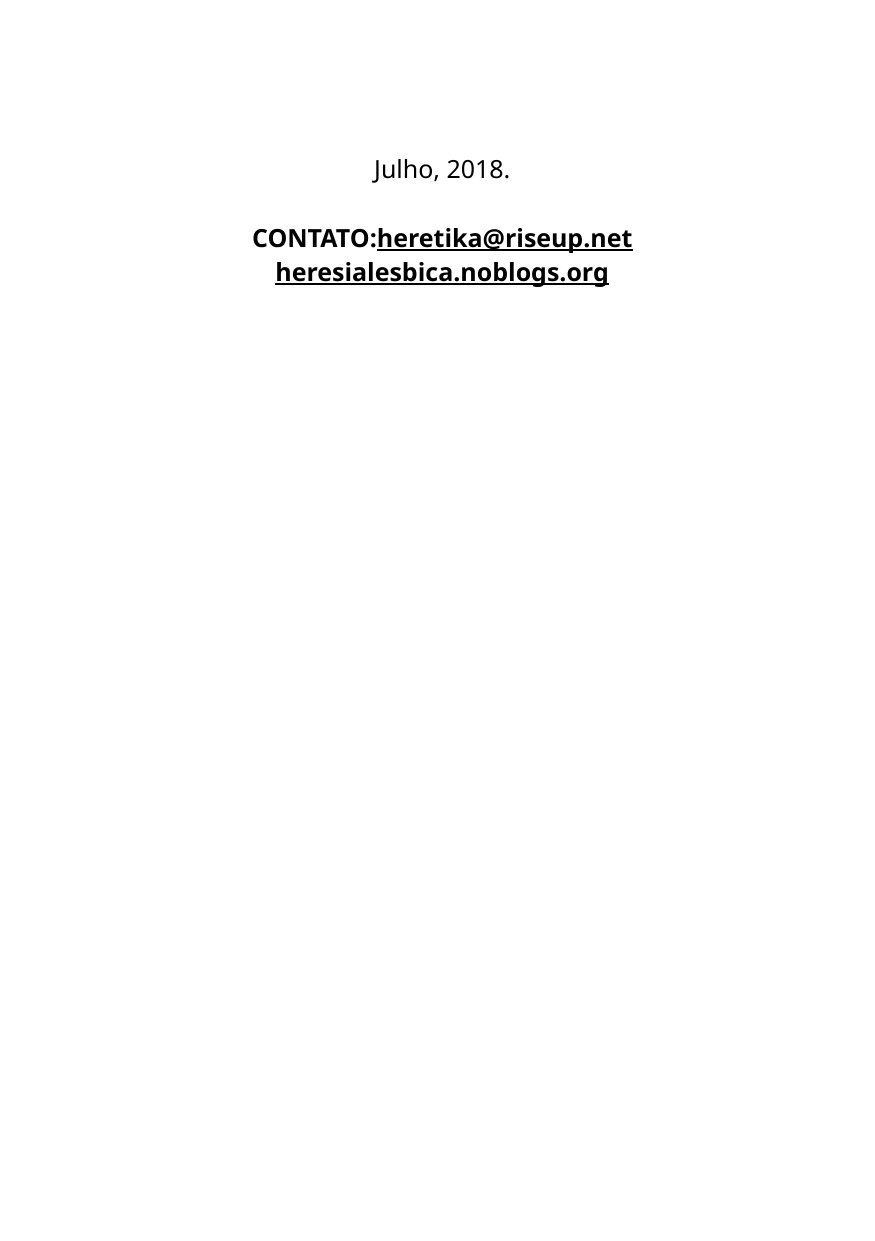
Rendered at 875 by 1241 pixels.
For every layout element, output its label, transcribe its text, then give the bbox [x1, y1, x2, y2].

text Julho, 2018. [56, 152, 828, 186]
text CONTATO:heretika@riseup.net heresialesbica.noblogs.org [56, 220, 828, 288]
